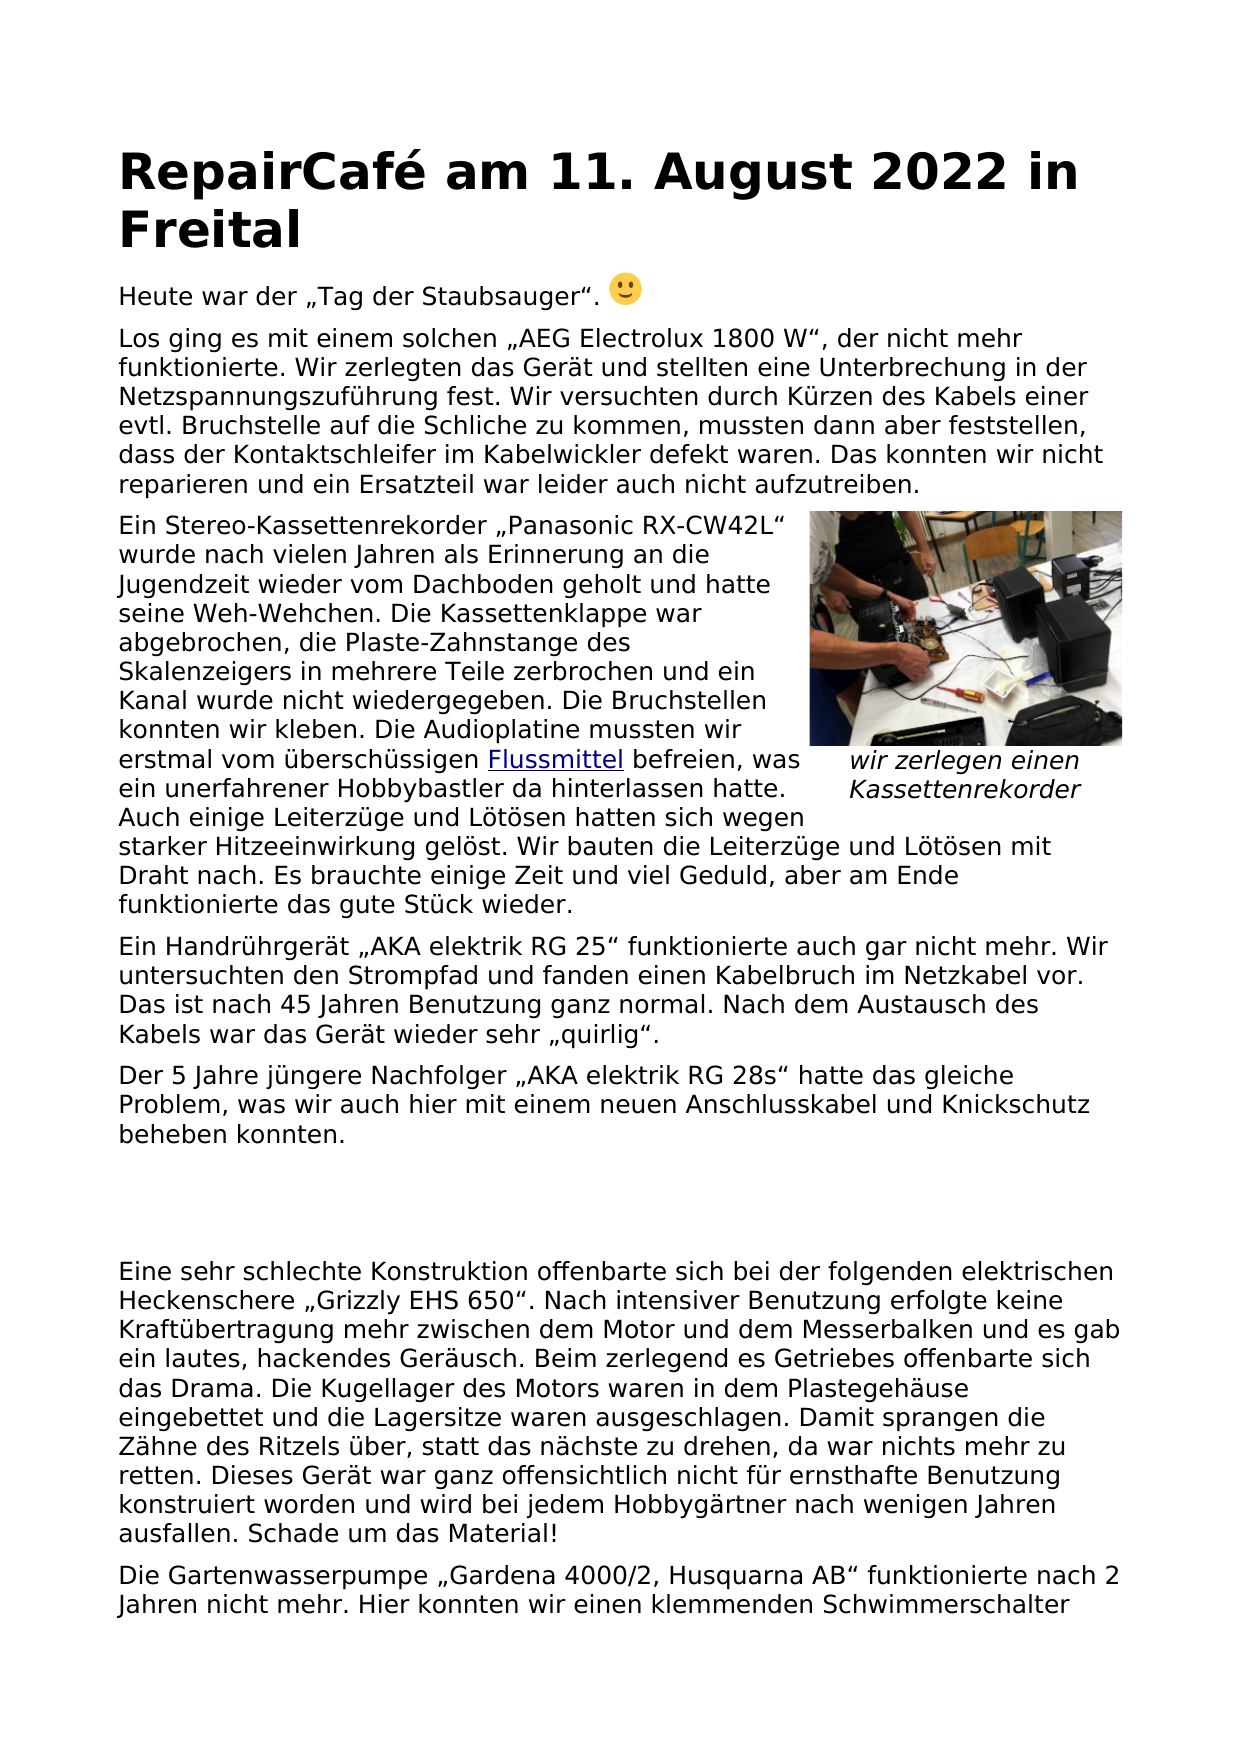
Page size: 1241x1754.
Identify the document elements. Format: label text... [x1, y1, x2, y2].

text Los ging es mit einem solchen „AEG Electrolux 1800 W“, der nicht mehr funktionierte. Wir zerlegten das Gerät und stellten eine Unterbrechung in der Netzspannungszuführung fest. Wir versuchten durch Kürzen des Kabels einer evtl. Bruchstelle auf die Schliche zu kommen, mussten dann aber feststellen, dass der Kontaktschleifer im Kabelwickler defekt waren. Das konnten wir nicht reparieren und ein Ersatzteil war leider auch nicht aufzutreiben. [118, 324, 1122, 499]
text Die Gartenwasserpumpe „Gardena 4000/2, Husquarna AB“ funktionierte nach 2 Jahren nicht mehr. Hier konnten wir einen klemmenden Schwimmerschalter [118, 1561, 1122, 1620]
text Heute war der „Tag der Staubsauger“. [118, 272, 1122, 311]
picture [809, 511, 1123, 746]
text wir zerlegen einen Kassettenrekorder [809, 746, 1122, 804]
subtitle RepairCafé am 11. August 2022 in Freital [118, 143, 1122, 259]
text Ein Stereo-Kassettenrekorder „Panasonic RX-CW42L“ wurde nach vielen Jahren als Erinnerung an die Jugendzeit wieder vom Dachboden geholt und hatte seine Weh-Wehchen. Die Kassettenklappe war abgebrochen, die Plaste-Zahnstange des Skalenzeigers in mehrere Teile zerbrochen und ein Kanal wurde nicht wiedergegeben. Die Bruchstellen konnten wir kleben. Die Audioplatine mussten wir erstmal vom überschüssigen Flussmittel befreien, was ein unerfahrener Hobbybastler da hinterlassen hatte. Auch einige Leiterzüge und Lötösen hatten sich wegen starker Hitzeeinwirkung gelöst. Wir bauten die Leiterzüge und Lötösen mit Draht nach. Es brauchte einige Zeit und viel Geduld, aber am Ende funktionierte das gute Stück wieder. [118, 511, 1122, 920]
text Eine sehr schlechte Konstruktion offenbarte sich bei der folgenden elektrischen Heckenschere „Grizzly EHS 650“. Nach intensiver Benutzung erfolgte keine Kraftübertragung mehr zwischen dem Motor und dem Messerbalken und es gab ein lautes, hackendes Geräusch. Beim zerlegend es Getriebes offenbarte sich das Drama. Die Kugellager des Motors waren in dem Plastegehäuse eingebettet und die Lagersitze waren ausgeschlagen. Damit sprangen die Zähne des Ritzels über, statt das nächste zu drehen, da war nichts mehr zu retten. Dieses Gerät war ganz offensichtlich nicht für ernsthafte Benutzung konstruiert worden und wird bei jedem Hobbygärtner nach wenigen Jahren ausfallen. Schade um das Material! [118, 1257, 1122, 1549]
text Ein Handrührgerät „AKA elektrik RG 25“ funktionierte auch gar nicht mehr. Wir untersuchten den Strompfad und fanden einen Kabelbruch im Netzkabel vor. Das ist nach 45 Jahren Benutzung ganz normal. Nach dem Austausch des Kabels war das Gerät wieder sehr „quirlig“. [118, 932, 1122, 1049]
text Der 5 Jahre jüngere Nachfolger „AKA elektrik RG 28s“ hatte das gleiche Problem, was wir auch hier mit einem neuen Anschlusskabel und Knickschutz beheben konnten. [118, 1061, 1122, 1149]
